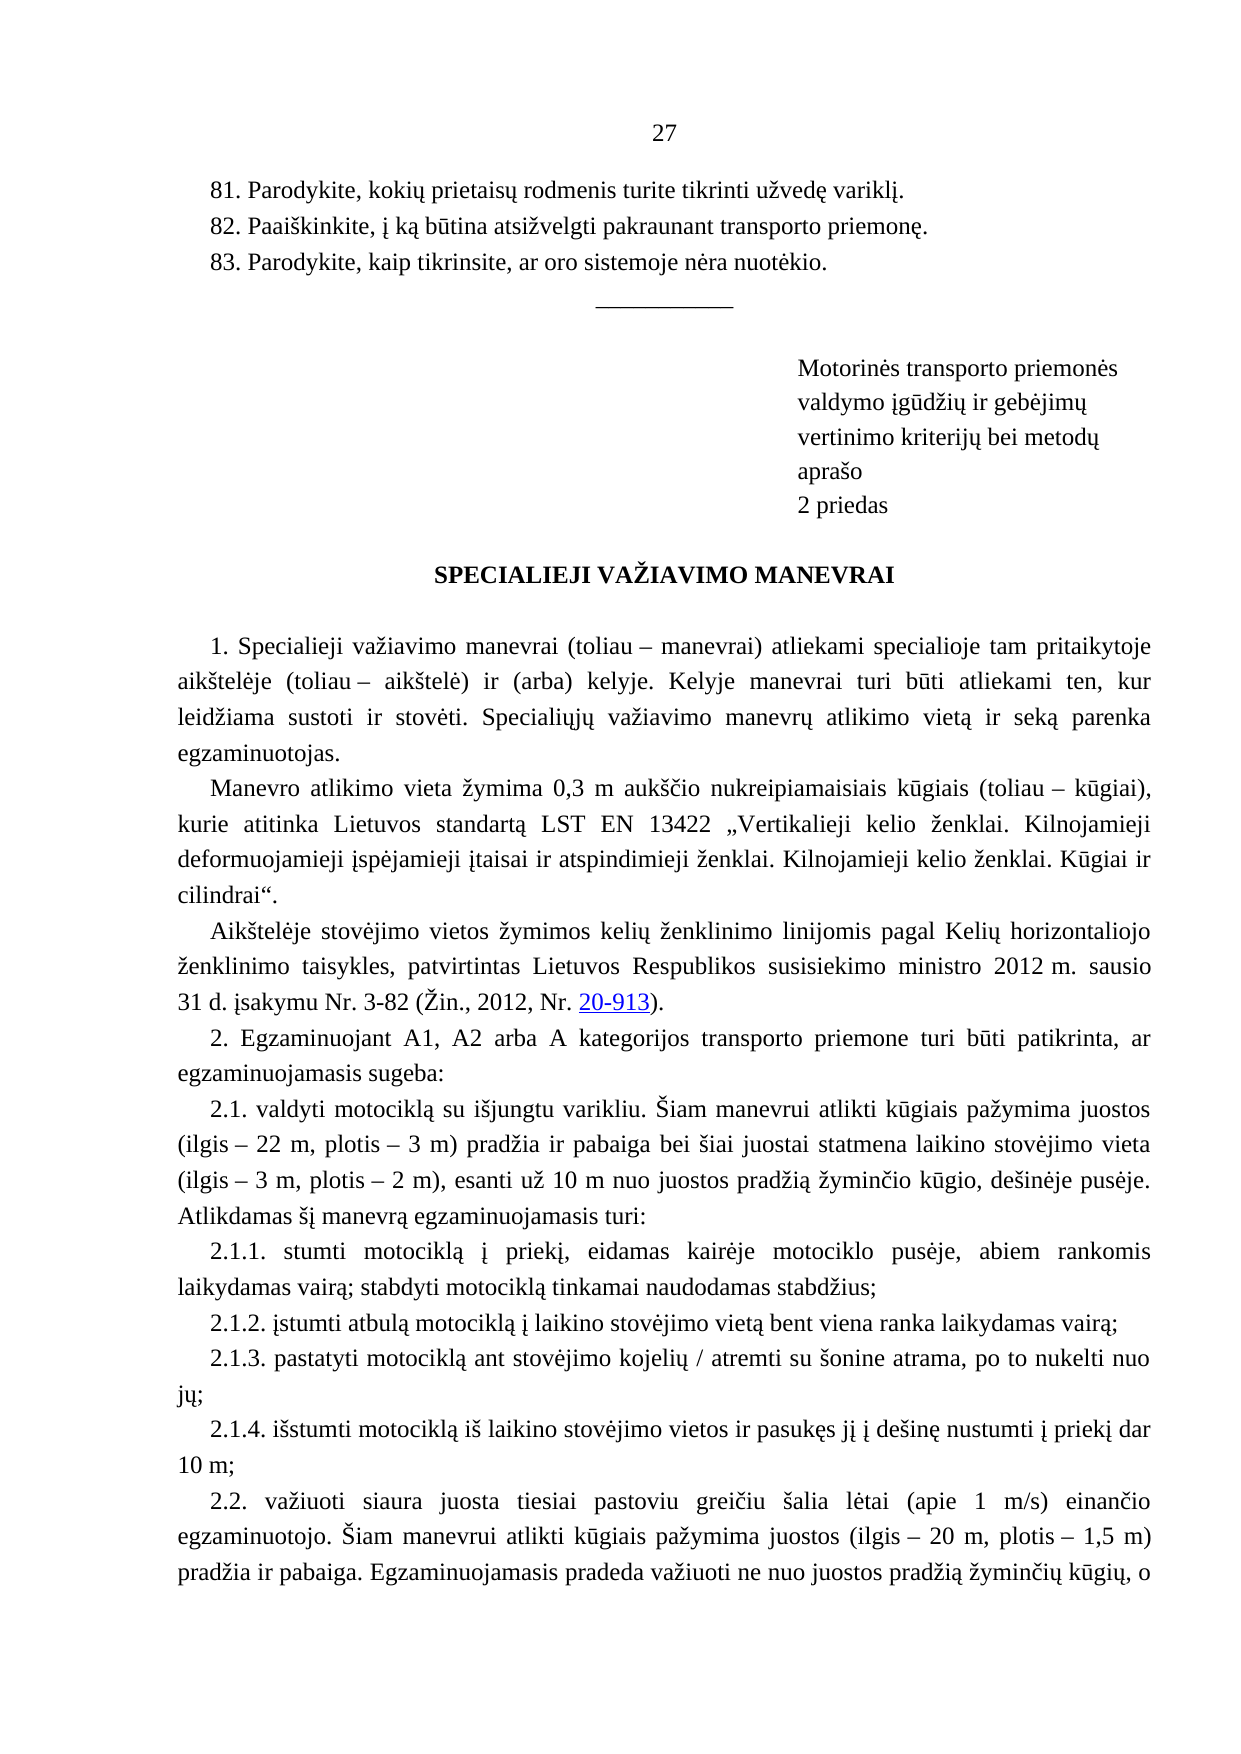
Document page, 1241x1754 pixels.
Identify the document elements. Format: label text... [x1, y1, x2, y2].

text 2.2. važiuoti siaura juosta tiesiai pastoviu greičiu šalia lėtai (apie 1 m/s) einančio egzaminuotojo. Šiam manevrui atlikti kūgiais pažymima juostos (ilgis – 20 m, plotis – 1,5 m) pradžia ir pabaiga. Egzaminuojamasis pradeda važiuoti ne nuo juostos pradžią žyminčių kūgių, o [177, 1486, 1152, 1586]
text 2.1.3. pastatyti motociklą ant stovėjimo kojelių / atremti su šonine atrama, po to nukelti nuo jų; [177, 1343, 1152, 1408]
text Specialieji važiavimo manevrai [177, 561, 1152, 589]
text Motorinės transporto priemonės valdymo įgūdžių ir gebėjimų vertinimo kriterijų bei metodų aprašo 2 priedas [797, 353, 1152, 519]
text Manevro atlikimo vieta žymima 0,3 m aukščio nukreipiamaisiais kūgiais (toliau – kūgiai), kurie atitinka Lietuvos standartą LST EN 13422 „Vertikalieji kelio ženklai. Kilnojamieji deformuojamieji įspėjamieji įtaisai ir atspindimieji ženklai. Kilnojamieji kelio ženklai. Kūgiai ir cilindrai“. [177, 773, 1152, 909]
text 83. Parodykite, kaip tikrinsite, ar oro sistemoje nėra nuotėkio. [177, 247, 1152, 276]
text 2.1.2. įstumti atbulą motociklą į laikino stovėjimo vietą bent viena ranka laikydamas vairą; [177, 1308, 1152, 1336]
text 2.1.4. išstumti motociklą iš laikino stovėjimo vietos ir pasukęs jį į dešinę nustumti į priekį dar 10 m; [177, 1414, 1152, 1479]
text 2.1. valdyti motociklą su išjungtu varikliu. Šiam manevrui atlikti kūgiais pažymima juostos (ilgis – 22 m, plotis – 3 m) pradžia ir pabaiga bei šiai juostai statmena laikino stovėjimo vieta (ilgis – 3 m, plotis – 2 m), esanti už 10 m nuo juostos pradžią žyminčio kūgio, dešinėje pusėje. Atlikdamas šį manevrą egzaminuojamasis turi: [177, 1094, 1152, 1229]
text 81. Parodykite, kokių prietaisų rodmenis turite tikrinti užvedę variklį. [177, 176, 1152, 204]
text 2.1.1. stumti motociklą į priekį, eidamas kairėje motociklo pusėje, abiem rankomis laikydamas vairą; stabdyti motociklą tinkamai naudodamas stabdžius; [177, 1236, 1152, 1301]
text 82. Paaiškinkite, į ką būtina atsižvelgti pakraunant transporto priemonę. [177, 211, 1152, 240]
text ___________ [177, 282, 1152, 311]
text Aikštelėje stovėjimo vietos žymimos kelių ženklinimo linijomis pagal Kelių horizontaliojo ženklinimo taisykles, patvirtintas Lietuvos Respublikos susisiekimo ministro 2012 m. sausio 31 d. įsakymu Nr. 3-82 (Žin., 2012, Nr. 20-913). [177, 916, 1152, 1016]
text 2. Egzaminuojant A1, A2 arba A kategorijos transporto priemone turi būti patikrinta, ar egzaminuojamasis sugeba: [177, 1023, 1152, 1087]
text 1. Specialieji važiavimo manevrai (toliau – manevrai) atliekami specialioje tam pritaikytoje aikštelėje (toliau – aikštelė) ir (arba) kelyje. Kelyje manevrai turi būti atliekami ten, kur leidžiama sustoti ir stovėti. Specialiųjų važiavimo manevrų atlikimo vietą ir seką parenka egzaminuotojas. [177, 631, 1152, 766]
